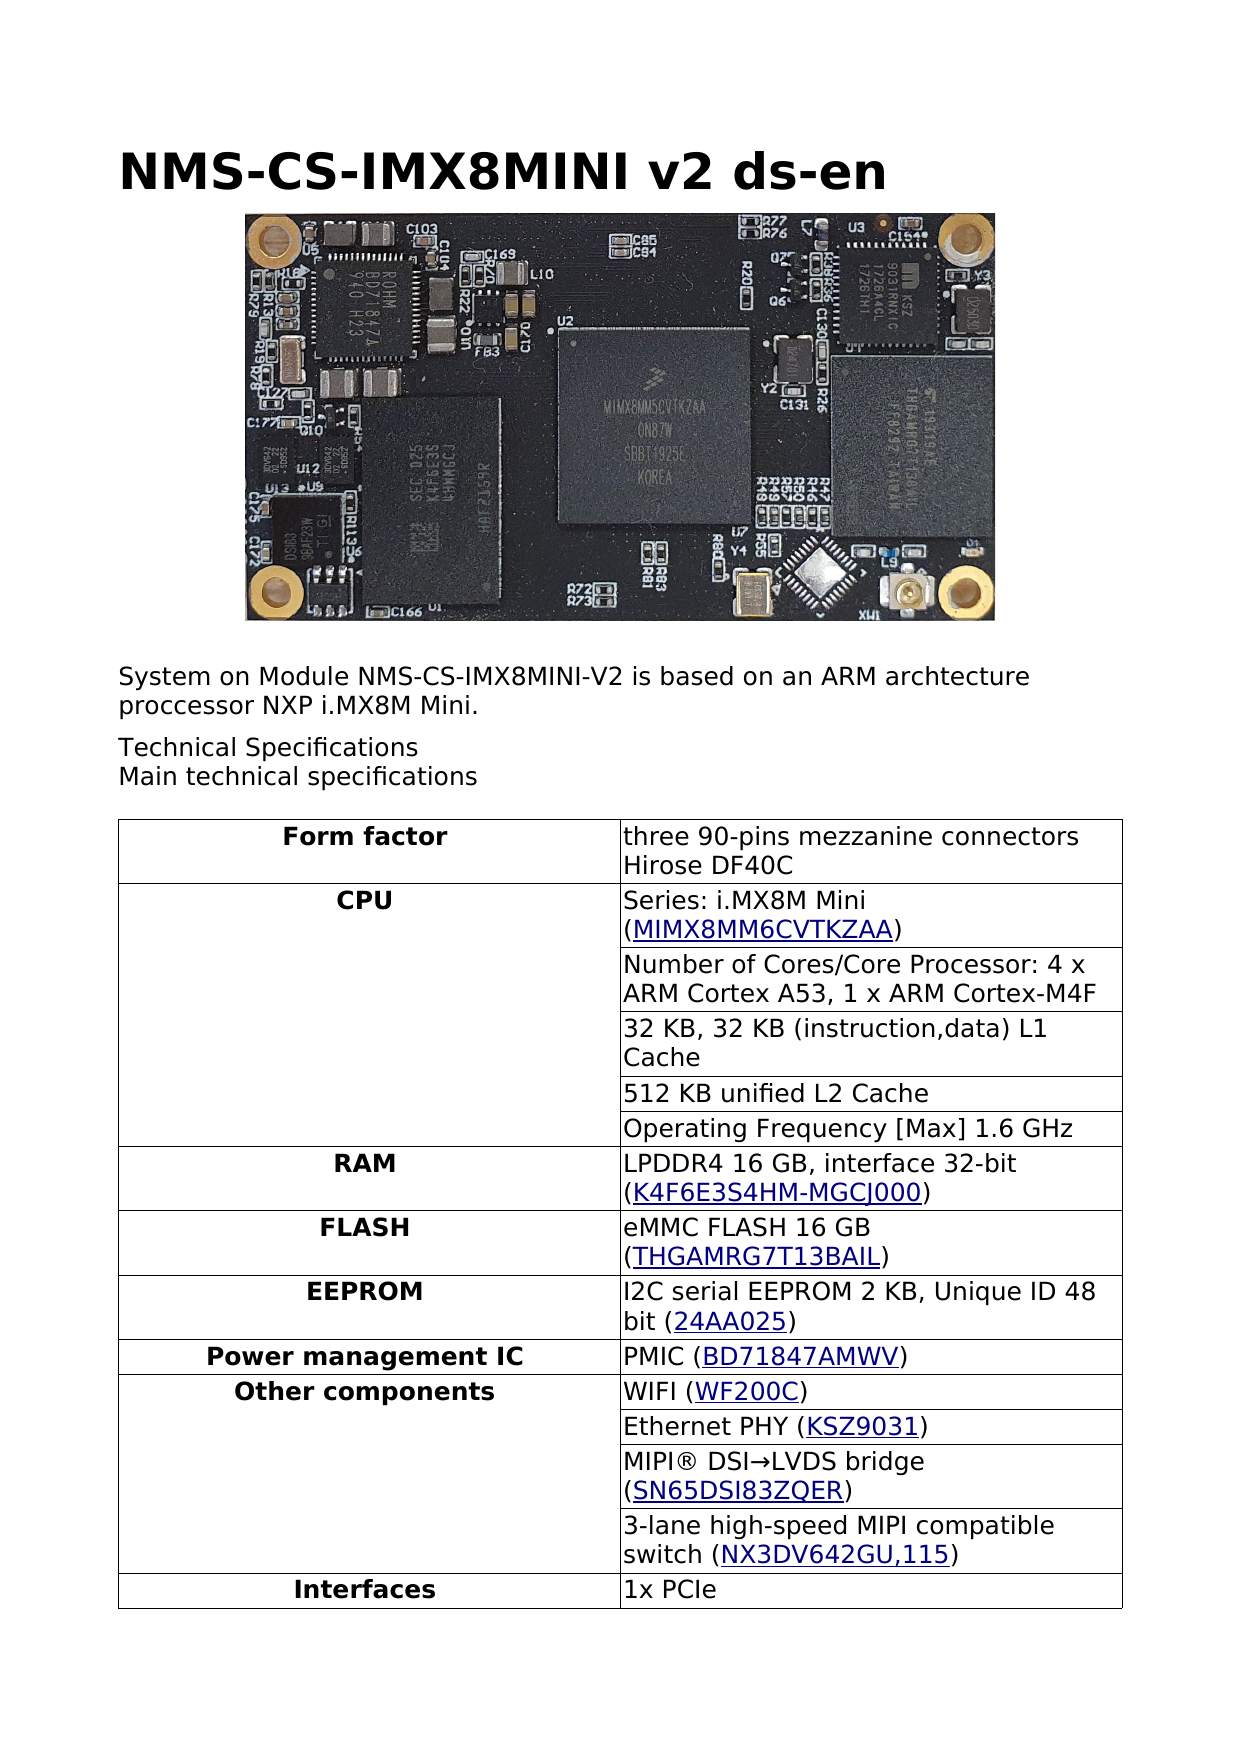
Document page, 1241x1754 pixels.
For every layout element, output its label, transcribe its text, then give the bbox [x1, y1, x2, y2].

table_cell EEPROM [119, 1276, 620, 1339]
text System on Module NMS-CS-IMX8MINI-V2 is based on an ARM archtecture proccessor NXP i.MX8M Mini. [118, 662, 1122, 721]
text Main technical specifications [118, 762, 1122, 791]
table_header three 90-pins mezzanine connectors Hirose DF40C [621, 820, 1122, 883]
table_cell 1x PCIe [621, 1574, 1122, 1608]
table_cell MIPI® DSI→LVDS bridge (SN65DSI83ZQER) [621, 1445, 1122, 1508]
table_cell Interfaces [119, 1574, 620, 1608]
table_cell 512 KB unified L2 Cache [621, 1077, 1122, 1111]
table_cell FLASH [119, 1211, 620, 1274]
table_cell Ethernet PHY (KSZ9031) [621, 1410, 1122, 1444]
table_cell Power management IC [119, 1340, 620, 1374]
picture [245, 213, 995, 621]
table_cell 32 KB, 32 KB (instruction,data) L1 Cache [621, 1012, 1122, 1076]
table_cell Number of Cores/Core Processor: 4 x ARM Cortex A53, 1 x ARM Cortex-M4F [621, 948, 1122, 1011]
table_cell RAM [119, 1147, 620, 1210]
table_cell I2C serial EEPROM 2 KB, Unique ID 48 bit (24AA025) [621, 1276, 1122, 1339]
subtitle Technical Specifications [118, 733, 1122, 762]
table_cell WIFI (WF200C) [621, 1375, 1122, 1409]
table_cell Series: i.MX8M Mini (MIMX8MM6CVTKZAA) [621, 884, 1122, 947]
table_cell LPDDR4 16 GB, interface 32-bit (K4F6E3S4HM-MGCJ000) [621, 1147, 1122, 1210]
table_cell PMIC (BD71847AMWV) [621, 1340, 1122, 1374]
subtitle NMS-CS-IMX8MINI v2 ds-en [118, 143, 1122, 201]
table_cell 3-lane high-speed MIPI compatible switch (NX3DV642GU,115) [621, 1509, 1122, 1573]
table_cell CPU [119, 884, 620, 1146]
table_cell Operating Frequency [Max] 1.6 GHz [621, 1112, 1122, 1146]
table_cell Other components [119, 1375, 620, 1573]
table_header Form factor [119, 820, 620, 883]
table_cell eMMC FLASH 16 GB (THGAMRG7T13BAIL) [621, 1211, 1122, 1274]
